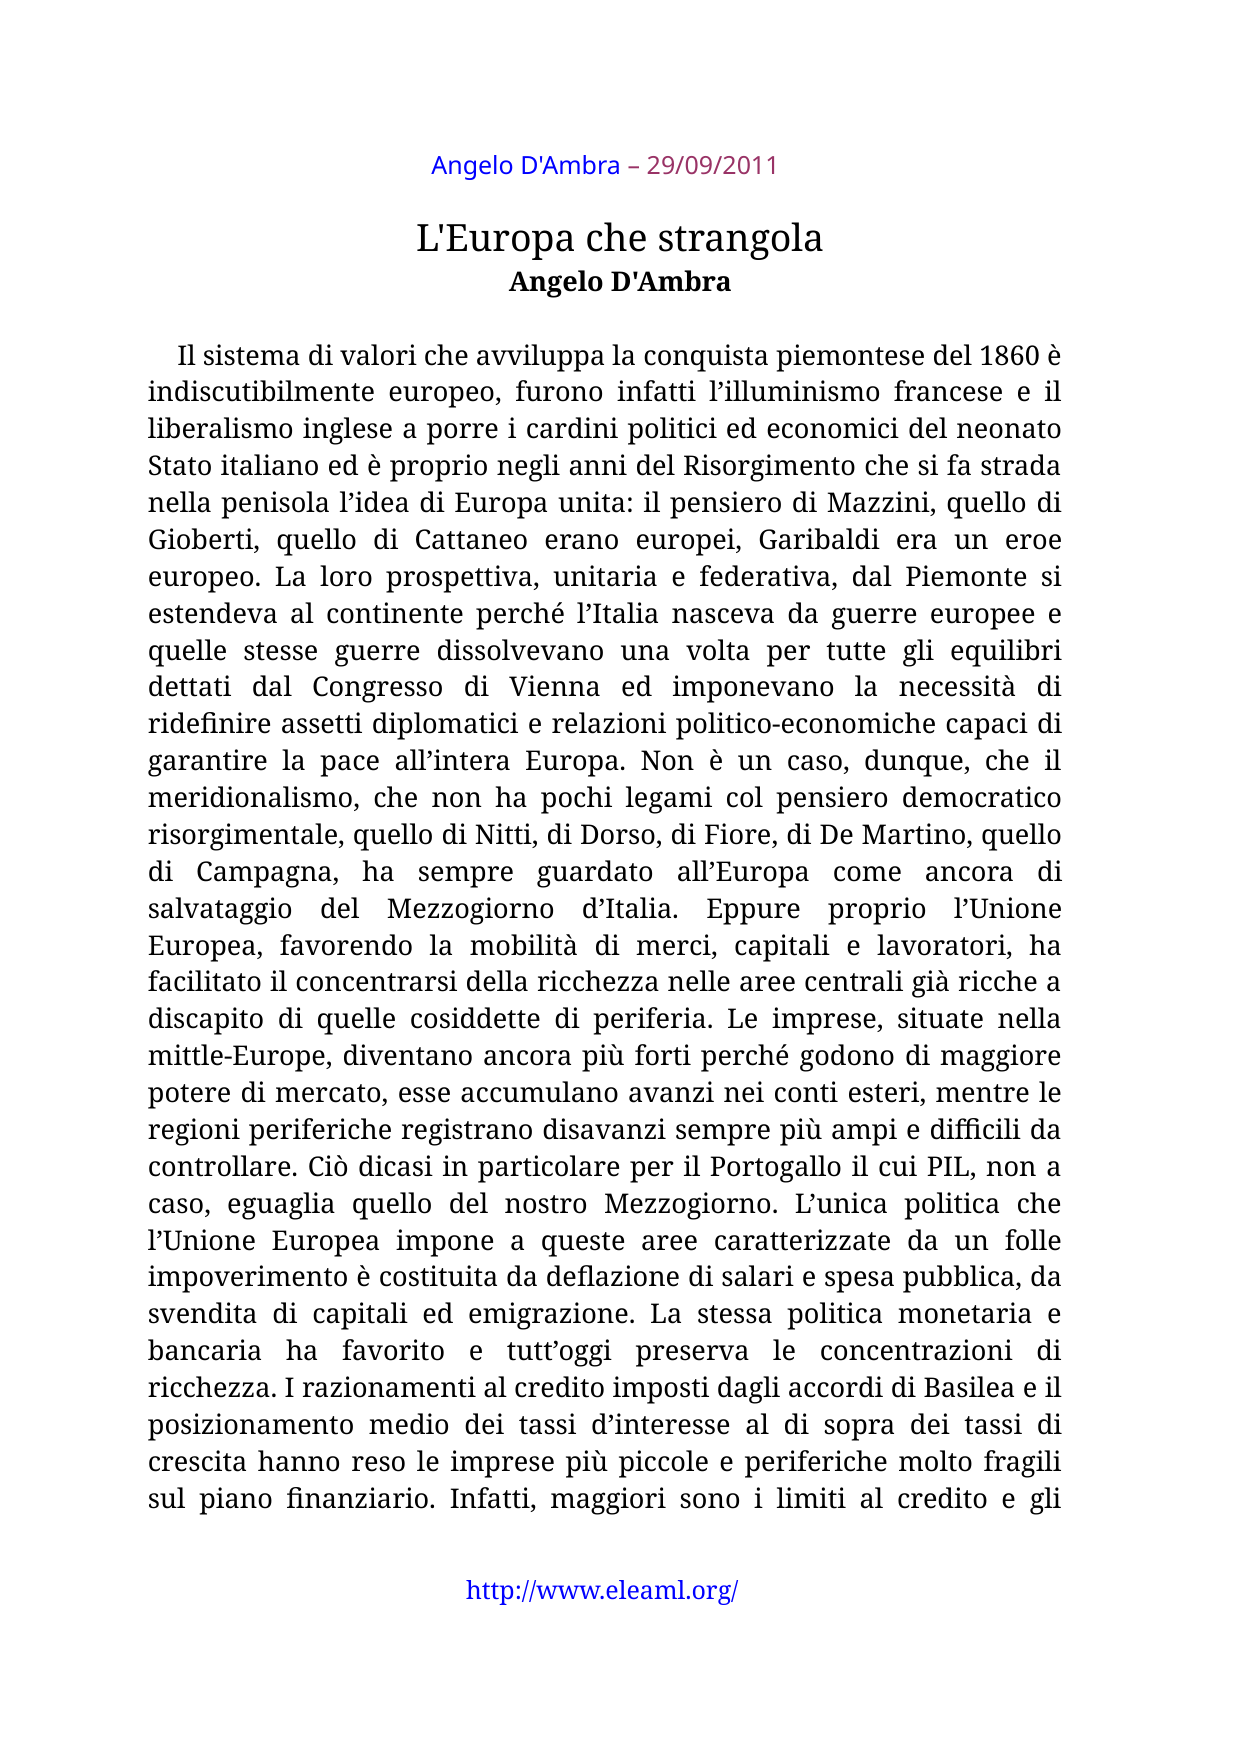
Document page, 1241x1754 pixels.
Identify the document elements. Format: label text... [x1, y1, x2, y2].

text Angelo D'Ambra [148, 262, 1063, 299]
text L'Europa che strangola [148, 211, 1063, 262]
text Il sistema di valori che avviluppa la conquista piemontese del 1860 è indiscutibilmente europeo, furono infatti l’illuminismo francese e il liberalismo inglese a porre i cardini politici ed economici del neonato Stato italiano ed è proprio negli anni del Risorgimento che si fa strada nella penisola l’idea di Europa unita: il pensiero di Mazzini, quello di Gioberti, quello di Cattaneo erano europei, Garibaldi era un eroe europeo. La loro prospettiva, unitaria e federativa, dal Piemonte si estendeva al continente perché l’Italia nasceva da guerre europee e quelle stesse guerre dissolvevano una volta per tutte gli equilibri dettati dal Congresso di Vienna ed imponevano la necessità di ridefinire assetti diplomatici e relazioni politico-economiche capaci di garantire la pace all’intera Europa. Non è un caso, dunque, che il meridionalismo, che non ha pochi legami col pensiero democratico risorgimentale, quello di Nitti, di Dorso, di Fiore, di De Martino, quello di Campagna, ha sempre guardato all’Europa come ancora di salvataggio del Mezzogiorno d’Italia. Eppure proprio l’Unione Europea, favorendo la mobilità di merci, capitali e lavoratori, ha facilitato il concentrarsi della ricchezza nelle aree centrali già ricche a discapito di quelle cosiddette di periferia. Le imprese, situate nella mittle-Europe, diventano ancora più forti perché godono di maggiore potere di mercato, esse accumulano avanzi nei conti esteri, mentre le regioni periferiche registrano disavanzi sempre più ampi e difficili da controllare. Ciò dicasi in particolare per il Portogallo il cui PIL, non a caso, eguaglia quello del nostro Mezzogiorno. L’unica politica che l’Unione Europea impone a queste aree caratterizzate da un folle impoverimento è costituita da deflazione di salari e spesa pubblica, da svendita di capitali ed emigrazione. La stessa politica monetaria e bancaria ha favorito e tutt’oggi preserva le concentrazioni di ricchezza. I razionamenti al credito imposti dagli accordi di Basilea e il posizionamento medio dei tassi d’interesse al di sopra dei tassi di crescita hanno reso le imprese più piccole e periferiche molto fragili sul piano finanziario. Infatti, maggiori sono i limiti al credito e gli [148, 336, 1063, 1516]
